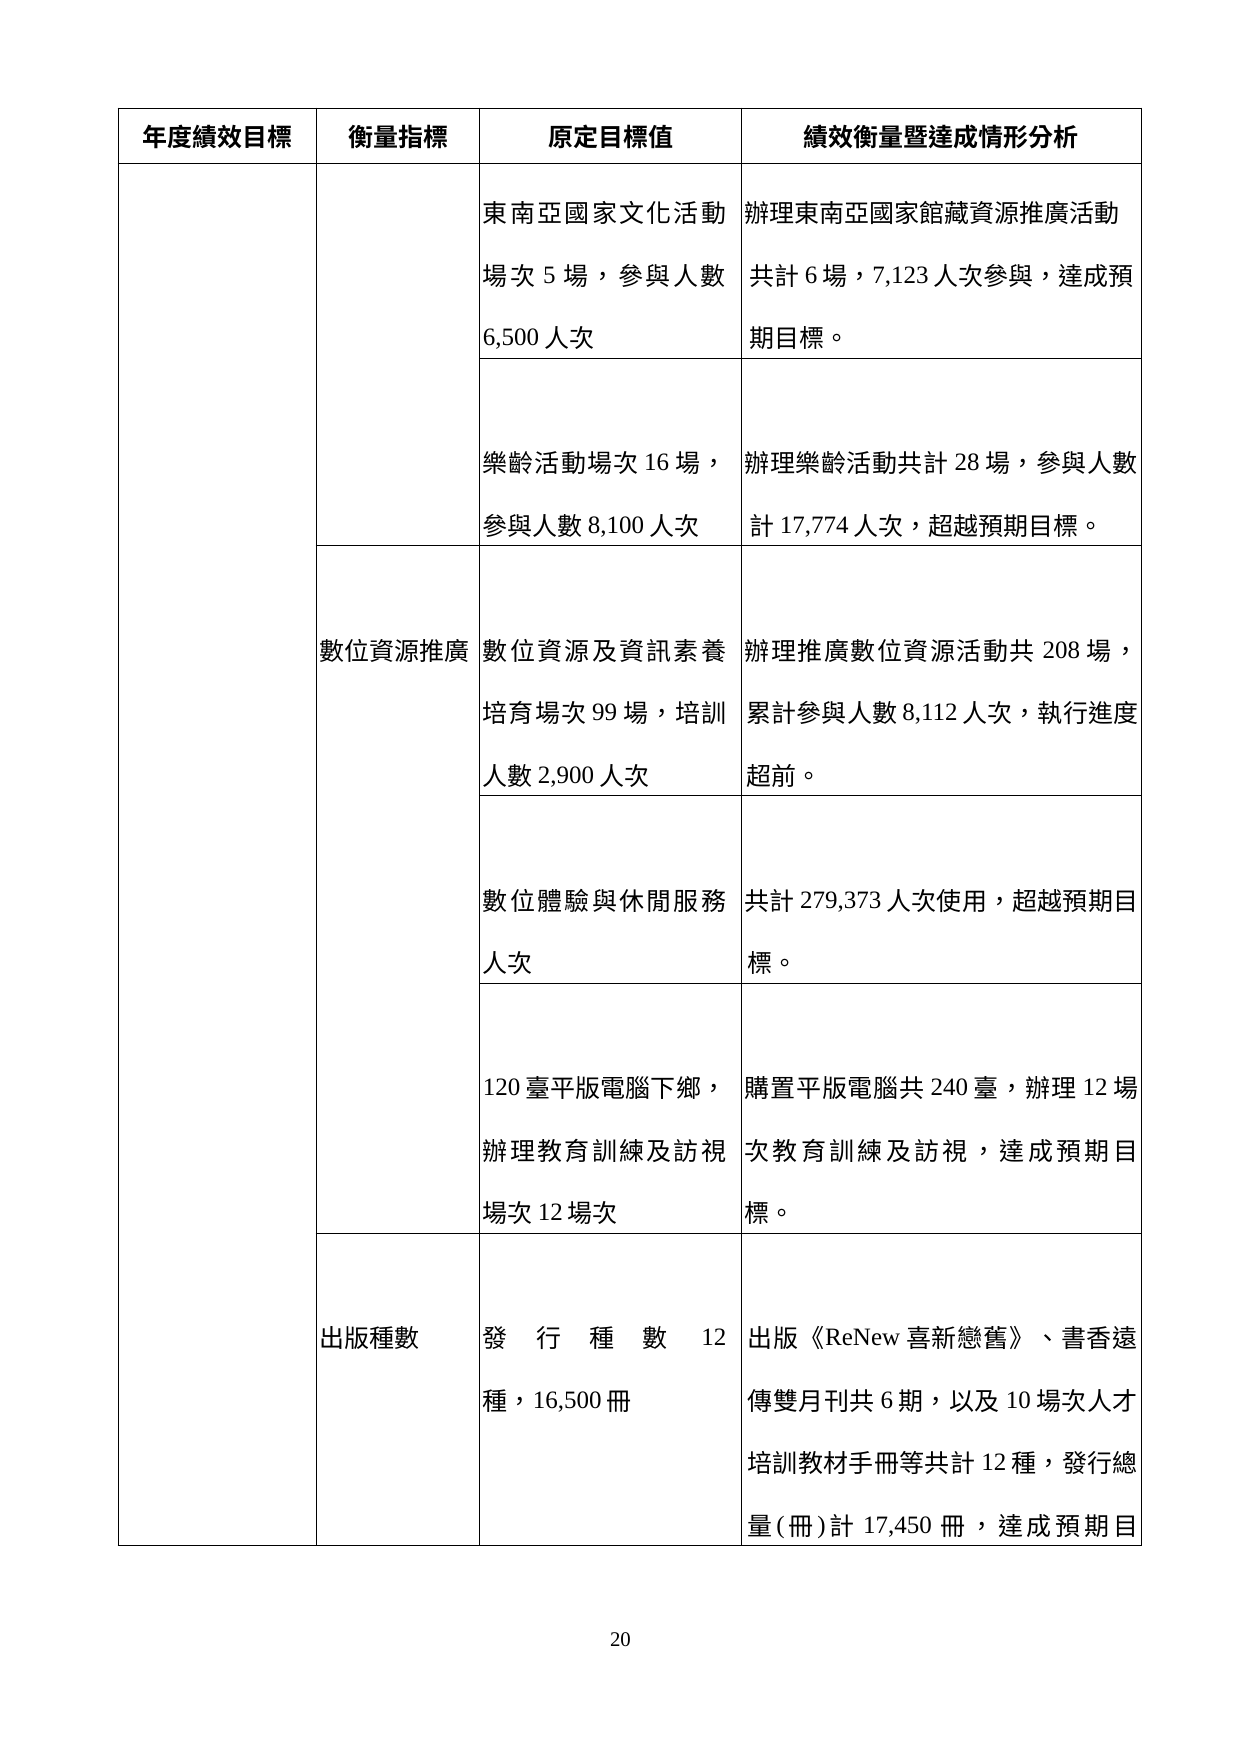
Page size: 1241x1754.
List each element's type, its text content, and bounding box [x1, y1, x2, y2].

table_cell 東南亞國家文化活動場次5場，參與人數6,500人次 [480, 164, 741, 358]
table_header 衡量指標 [317, 109, 479, 163]
table_cell [317, 164, 479, 545]
table_cell 出版《ReNew喜新戀舊》、書香遠傳雙月刊共6期，以及10場次人才培訓教材手冊等共計12種，發行總量(冊)計17,450冊，達成預期目 [742, 1234, 1141, 1545]
table_cell 數位資源推廣 [317, 546, 479, 1233]
table_cell 120臺平版電腦下鄉，辦理教育訓練及訪視場次12場次 [480, 984, 741, 1233]
table_cell 發行種數12種，16,500冊 [480, 1234, 741, 1545]
table_cell 共計279,373人次使用，超越預期目標。 [742, 796, 1141, 983]
table_cell 購置平版電腦共240臺，辦理12場次教育訓練及訪視，達成預期目標。 [742, 984, 1141, 1233]
table_cell 數位體驗與休閒服務人次 [480, 796, 741, 983]
table_cell 辦理樂齡活動共計28場，參與人數計17,774人次，超越預期目標。 [742, 359, 1141, 545]
table_cell 出版種數 [317, 1234, 479, 1545]
table_header 原定目標值 [480, 109, 741, 163]
table_cell 數位資源及資訊素養培育場次99場，培訓人數2,900人次 [480, 546, 741, 795]
table_cell 辦理東南亞國家館藏資源推廣活動共計6場，7,123人次參與，達成預期目標。 [742, 164, 1141, 358]
table_cell 樂齡活動場次16場，參與人數8,100人次 [480, 359, 741, 545]
table_cell 辦理推廣數位資源活動共208場，累計參與人數8,112人次，執行進度超前。 [742, 546, 1141, 795]
table_header 績效衡量暨達成情形分析 [742, 109, 1141, 163]
table_cell [119, 164, 316, 1545]
table_header 年度績效目標 [119, 109, 316, 163]
